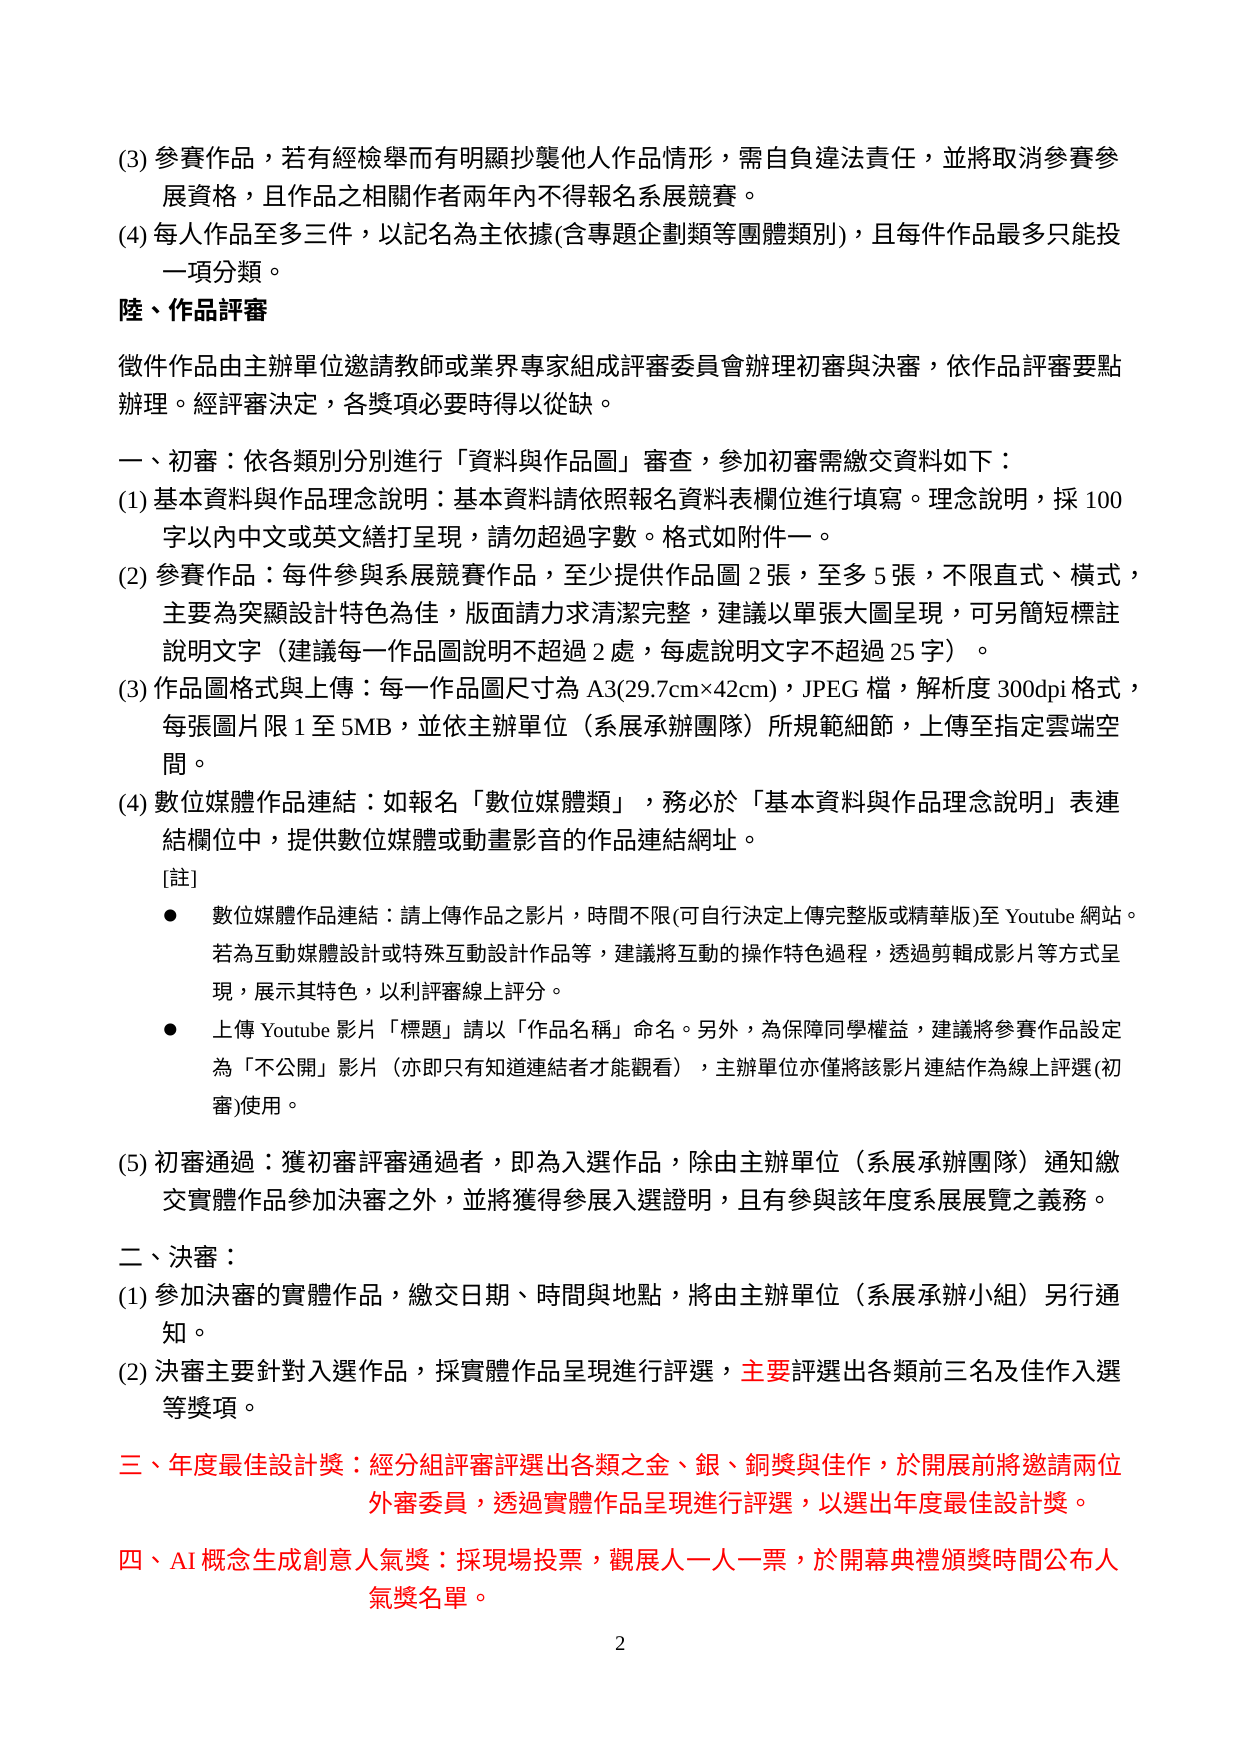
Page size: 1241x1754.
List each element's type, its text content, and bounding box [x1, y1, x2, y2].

text 四、AI概念生成創意人氣獎：採現場投票，觀展人一人一票，於開幕典禮頒獎時間公布人氣獎名單。 [118, 1539, 1122, 1615]
text 徵件作品由主辦單位邀請教師或業界專家組成評審委員會辦理初審與決審，依作品評審要點辦理。經評審決定，各獎項必要時得以從缺。 [118, 346, 1122, 422]
text [註] [162, 858, 1122, 896]
text 陸、作品評審 [118, 289, 1122, 327]
text 三、年度最佳設計獎：經分組評審評選出各類之金、銀、銅獎與佳作，於開展前將邀請兩位外審委員，透過實體作品呈現進行評選，以選出年度最佳設計獎。 [118, 1445, 1122, 1521]
text (4) 每人作品至多三件，以記名為主依據(含專題企劃類等團體類別)，且每件作品最多只能投一項分類。 [118, 213, 1122, 289]
text (3) 參賽作品，若有經檢舉而有明顯抄襲他人作品情形，需自負違法責任，並將取消參賽參展資格，且作品之相關作者兩年內不得報名系展競賽。 [118, 138, 1122, 213]
list 上傳 Youtube 影片「標題」請以「作品名稱」命名。另外，為保障同學權益，建議將參賽作品設定為「不公開」影片（亦即只有知道連結者才能觀看），主辦單位亦僅將該影片連結作為線上評選(初審)使用。 [162, 1009, 1122, 1123]
text (2) 參賽作品：每件參與系展競賽作品，至少提供作品圖2張，至多5張，不限直式、橫式，主要為突顯設計特色為佳，版面請力求清潔完整，建議以單張大圖呈現，可另簡短標註說明文字（建議每一作品圖說明不超過2處，每處說明文字不超過25字）。 [118, 554, 1122, 668]
text (3) 作品圖格式與上傳：每一作品圖尺寸為A3(29.7cm×42cm)，JPEG 檔，解析度 300dpi格式，每張圖片限1至5MB，並依主辦單位（系展承辦團隊）所規範細節，上傳至指定雲端空間。 [118, 668, 1122, 782]
text 一、初審：依各類別分別進行「資料與作品圖」審查，參加初審需繳交資料如下： [118, 441, 1122, 478]
text (1) 參加決審的實體作品，繳交日期、時間與地點，將由主辦單位（系展承辦小組）另行通知。 [118, 1274, 1122, 1350]
text (1) 基本資料與作品理念說明：基本資料請依照報名資料表欄位進行填寫。理念說明，採100字以內中文或英文繕打呈現，請勿超過字數。格式如附件一。 [118, 478, 1122, 554]
text (2) 決審主要針對入選作品，採實體作品呈現進行評選，主要評選出各類前三名及佳作入選等獎項。 [118, 1350, 1122, 1426]
text (5) 初審通過：獲初審評審通過者，即為入選作品，除由主辦單位（系展承辦團隊）通知繳交實體作品參加決審之外，並將獲得參展入選證明，且有參與該年度系展展覽之義務。 [118, 1142, 1122, 1218]
text 二、決審： [118, 1236, 1122, 1274]
text (4) 數位媒體作品連結：如報名「數位媒體類」，務必於「基本資料與作品理念說明」表連結欄位中，提供數位媒體或動畫影音的作品連結網址。 [118, 782, 1122, 858]
list 數位媒體作品連結：請上傳作品之影片，時間不限(可自行決定上傳完整版或精華版)至 Youtube 網站。若為互動媒體設計或特殊互動設計作品等，建議將互動的操作特色過程，透過剪輯成影片等方式呈現，展示其特色，以利評審線上評分。 [162, 896, 1122, 1009]
